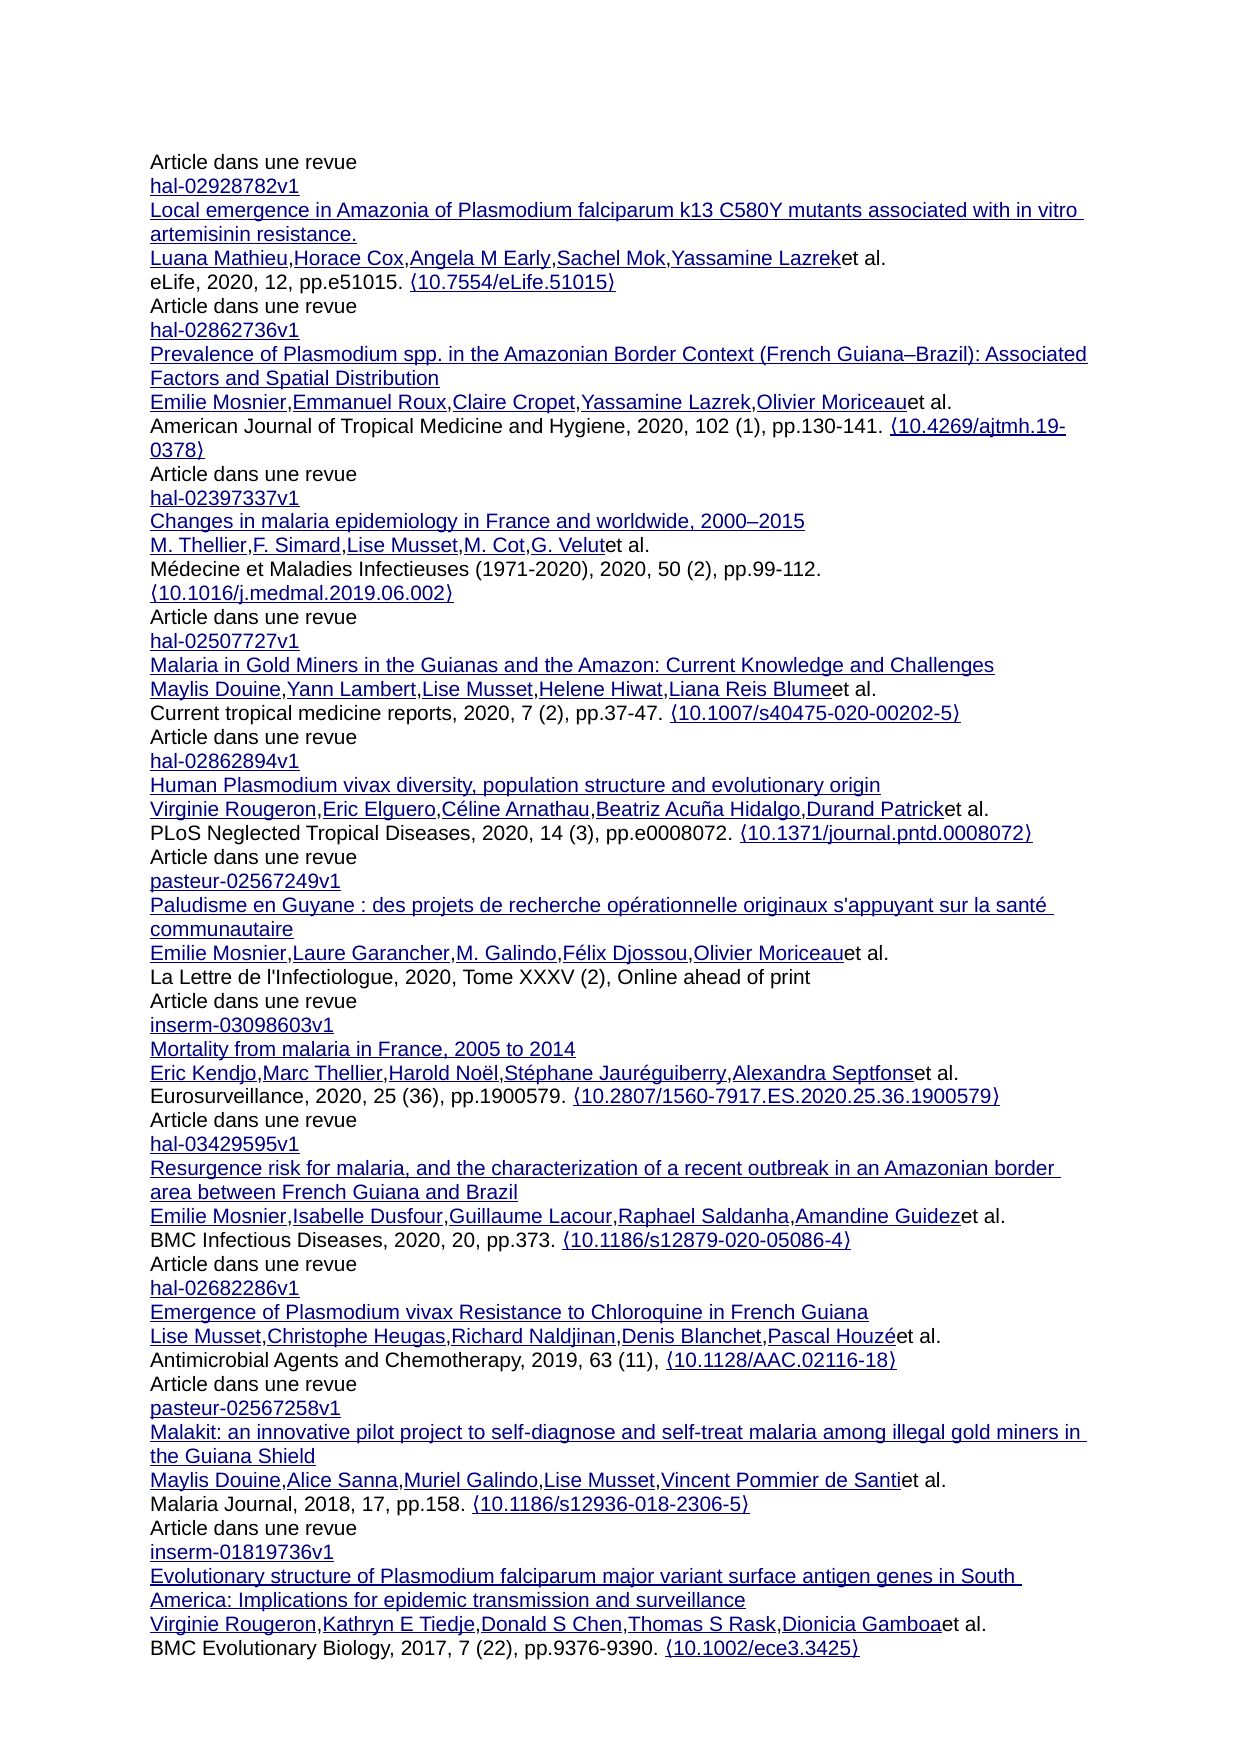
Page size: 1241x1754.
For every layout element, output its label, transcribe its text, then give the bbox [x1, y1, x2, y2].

table_cell Resurgence risk for malaria, and the characterization of a recent outbreak in an Amazonian border area between French Guiana and Brazil Emilie Mosnier,Isabelle Dusfour,Guillaume Lacour,Raphael Saldanha,Amandine Guidezet al. BMC Infectious Diseases, 2020, 20, pp.373. ⟨10.1186/s12879-020-05086-4⟩ Article dans une revue hal-02682286v1 [150, 1156, 1090, 1300]
table_cell Malaria in Gold Miners in the Guianas and the Amazon: Current Knowledge and Challenges Maylis Douine,Yann Lambert,Lise Musset,Helene Hiwat,Liana Reis Blumeet al. Current tropical medicine reports, 2020, 7 (2), pp.37-47. ⟨10.1007/s40475-020-00202-5⟩ Article dans une revue hal-02862894v1 [150, 653, 1090, 773]
table_cell Local emergence in Amazonia of Plasmodium falciparum k13 C580Y mutants associated with in vitro artemisinin resistance. Luana Mathieu,Horace Cox,Angela M Early,Sachel Mok,Yassamine Lazreket al. eLife, 2020, 12, pp.e51015. ⟨10.7554/eLife.51015⟩ Article dans une revue hal-02862736v1 [150, 198, 1090, 342]
table_cell Prevalence of Plasmodium spp. in the Amazonian Border Context (French Guiana–Brazil): Associated Factors and Spatial Distribution Emilie Mosnier,Emmanuel Roux,Claire Cropet,Yassamine Lazrek,Olivier Moriceauet al. American Journal of Tropical Medicine and Hygiene, 2020, 102 (1), pp.130-141. ⟨10.4269/ajtmh.19-0378⟩ Article dans une revue hal-02397337v1 [150, 342, 1090, 509]
table_cell Emergence of Plasmodium vivax Resistance to Chloroquine in French Guiana Lise Musset,Christophe Heugas,Richard Naldjinan,Denis Blanchet,Pascal Houzéet al. Antimicrobial Agents and Chemotherapy, 2019, 63 (11), ⟨10.1128/AAC.02116-18⟩ Article dans une revue pasteur-02567258v1 [150, 1300, 1090, 1420]
table_cell Mortality from malaria in France, 2005 to 2014 Eric Kendjo,Marc Thellier,Harold Noël,Stéphane Jauréguiberry,Alexandra Septfonset al. Eurosurveillance, 2020, 25 (36), pp.1900579. ⟨10.2807/1560-7917.ES.2020.25.36.1900579⟩ Article dans une revue hal-03429595v1 [150, 1036, 1090, 1156]
table_cell Malakit: an innovative pilot project to self‑diagnose and self‑treat malaria among illegal gold miners in the Guiana Shield Maylis Douine,Alice Sanna,Muriel Galindo,Lise Musset,Vincent Pommier de Santiet al. Malaria Journal, 2018, 17, pp.158. ⟨10.1186/s12936-018-2306-5⟩ Article dans une revue inserm-01819736v1 [150, 1420, 1090, 1563]
table_cell Changes in malaria epidemiology in France and worldwide, 2000–2015 M. Thellier,F. Simard,Lise Musset,M. Cot,G. Velutet al. Médecine et Maladies Infectieuses (1971-2020), 2020, 50 (2), pp.99-112. ⟨10.1016/j.medmal.2019.06.002⟩ Article dans une revue hal-02507727v1 [150, 509, 1090, 653]
table_cell Human Plasmodium vivax diversity, population structure and evolutionary origin Virginie Rougeron,Eric Elguero,Céline Arnathau,Beatriz Acuña Hidalgo,Durand Patricket al. PLoS Neglected Tropical Diseases, 2020, 14 (3), pp.e0008072. ⟨10.1371/journal.pntd.0008072⟩ Article dans une revue pasteur-02567249v1 [150, 773, 1090, 893]
table_cell Paludisme en Guyane : des projets de recherche opérationnelle originaux s'appuyant sur la santé communautaire Emilie Mosnier,Laure Garancher,M. Galindo,Félix Djossou,Olivier Moriceauet al. La Lettre de l'Infectiologue, 2020, Tome XXXV (2), Online ahead of print Article dans une revue inserm-03098603v1 [150, 893, 1090, 1036]
table_cell Evolutionary structure of Plasmodium falciparum major variant surface antigen genes in South America: Implications for epidemic transmission and surveillance Virginie Rougeron,Kathryn E Tiedje,Donald S Chen,Thomas S Rask,Dionicia Gamboaet al. BMC Evolutionary Biology, 2017, 7 (22), pp.9376-9390. ⟨10.1002/ece3.3425⟩ [150, 1564, 1090, 1659]
table_cell Article dans une revue hal-02928782v1 [150, 150, 1090, 198]
